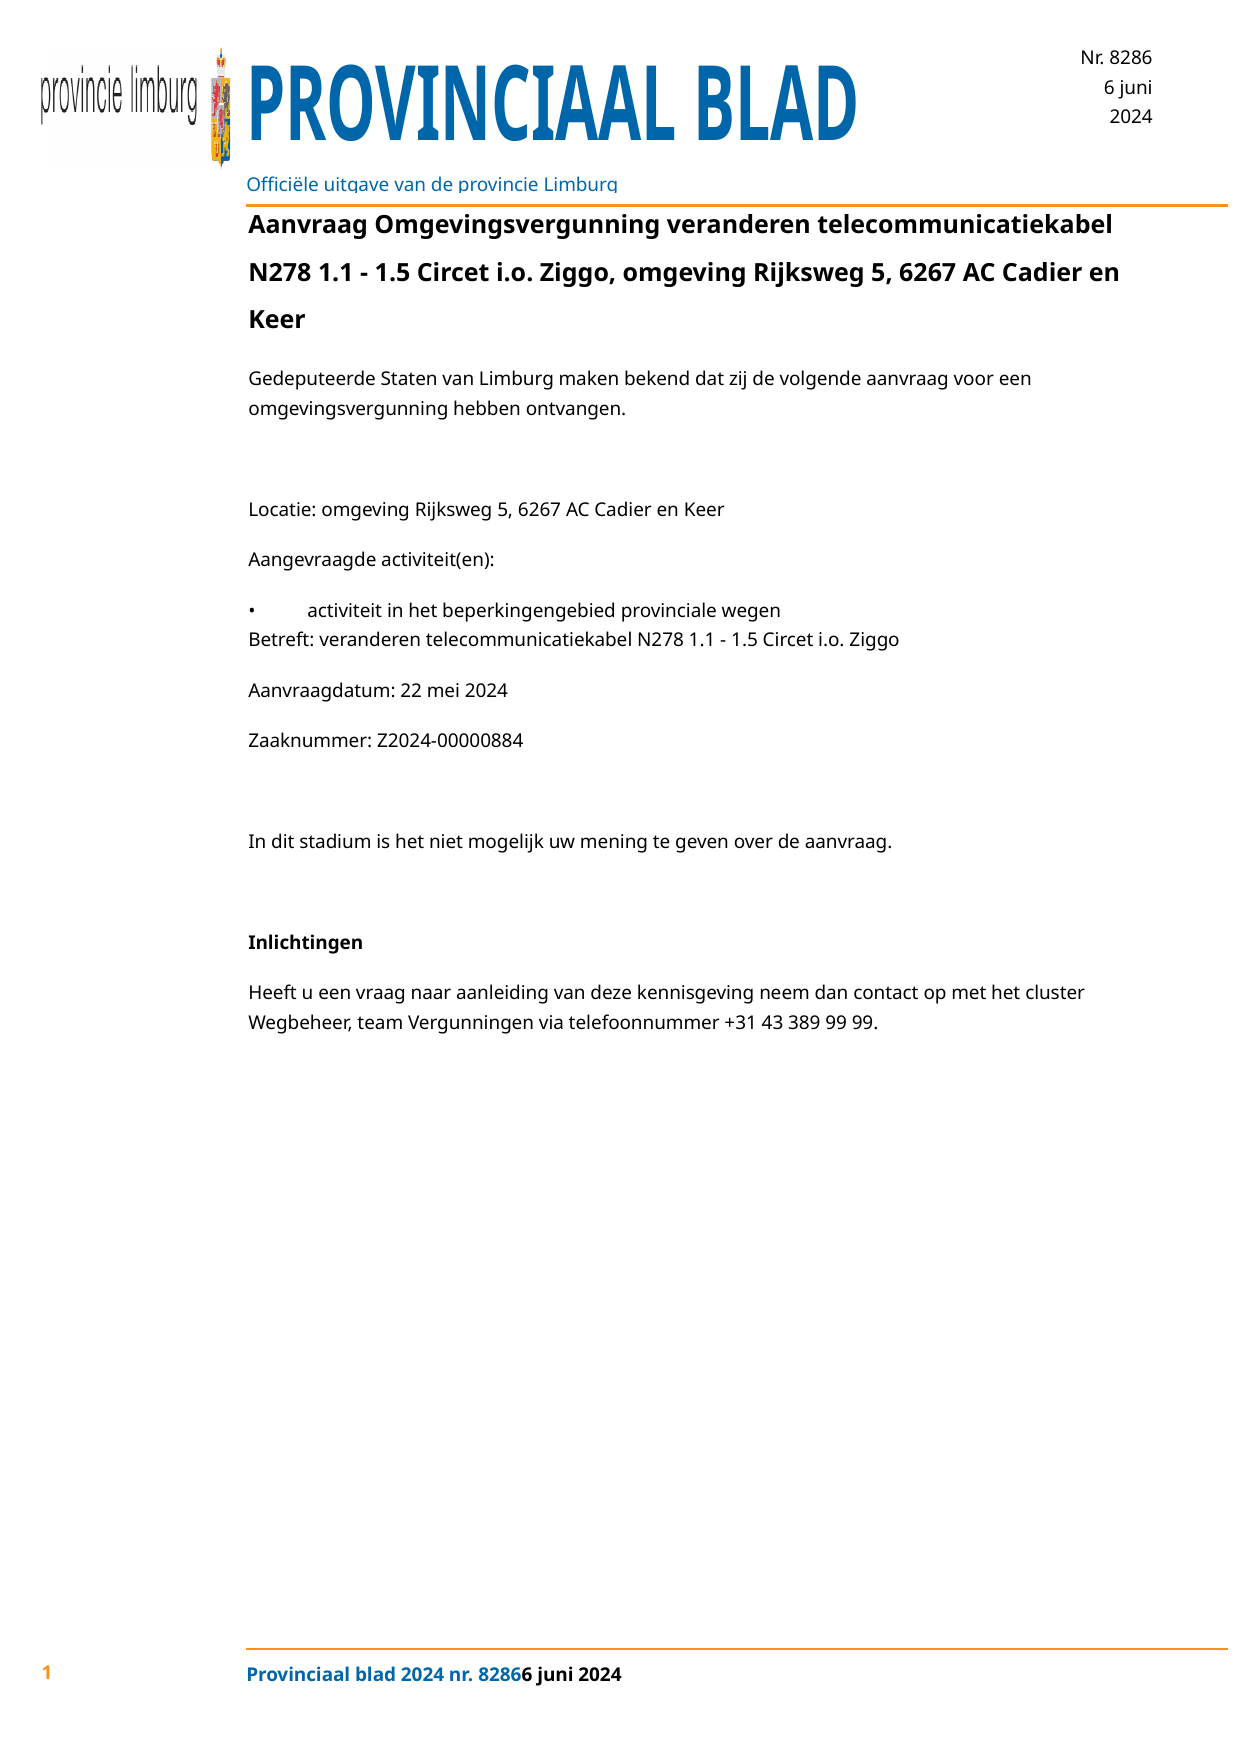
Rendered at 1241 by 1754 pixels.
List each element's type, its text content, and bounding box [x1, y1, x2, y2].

text Betreft: veranderen telecommunicatiekabel N278 1.1 - 1.5 Circet i.o. Ziggo [248, 626, 1152, 652]
text Aangevraagde activiteit(en): [248, 546, 1152, 572]
picture [41, 47, 231, 172]
text Heeft u een vraag naar aanleiding van deze kennisgeving neem dan contact op met het cluster Wegbeheer, team Vergunningen via telefoonnummer +31 43 389 99 99. [248, 979, 1152, 1034]
text In dit stadium is het niet mogelijk uw mening te geven over de aanvraag. [248, 828, 1152, 854]
text Aanvraagdatum: 22 mei 2024 [248, 677, 1152, 702]
text Aanvraag Omgevingsvergunning veranderen telecommunicatiekabel N278 1.1 - 1.5 Circet i.o. Ziggo, omgeving Rijksweg 5, 6267 AC Cadier en Keer [248, 207, 1152, 336]
text Gedeputeerde Staten van Limburg maken bekend dat zij de volgende aanvraag voor een omgevingsvergunning hebben ontvangen. [248, 366, 1152, 421]
list activiteit in het beperkingengebied provinciale wegen [248, 597, 1152, 622]
text Locatie: omgeving Rijksweg 5, 6267 AC Cadier en Keer [248, 496, 1152, 522]
text Inlichtingen [248, 929, 1152, 954]
text Zaaknummer: Z2024-00000884 [248, 727, 1152, 753]
